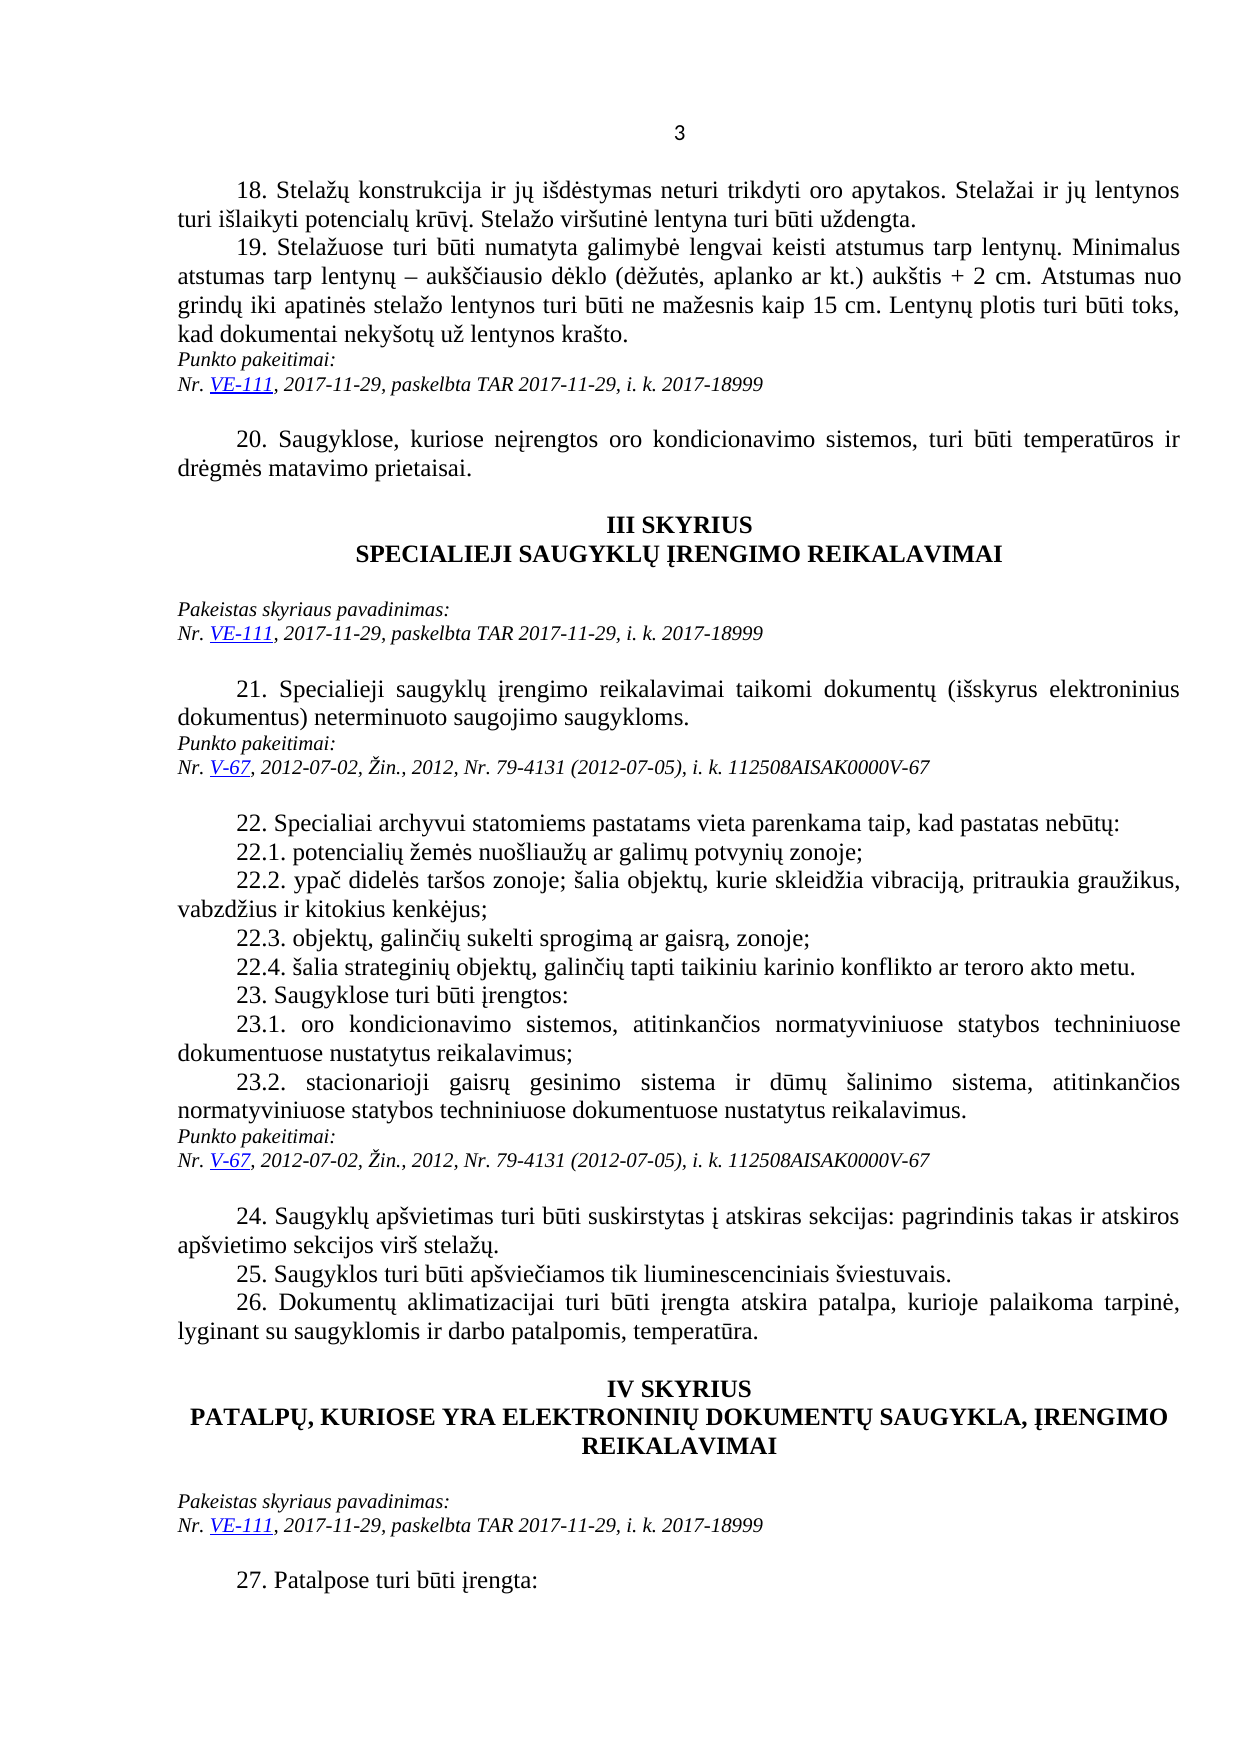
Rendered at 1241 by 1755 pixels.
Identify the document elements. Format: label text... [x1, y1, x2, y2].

text 23. Saugyklose turi būti įrengtos: [177, 981, 1181, 1009]
text 26. Dokumentų aklimatizacijai turi būti įrengta atskira patalpa, kurioje palaikoma tarpinė, lyginant su saugyklomis ir darbo patalpomis, temperatūra. [177, 1287, 1181, 1345]
text 24. Saugyklų apšvietimas turi būti suskirstytas į atskiras sekcijas: pagrindinis takas ir atskiros apšvietimo sekcijos virš stelažų. [177, 1201, 1181, 1259]
text Pakeistas skyriaus pavadinimas: [177, 597, 1181, 621]
text SPECIALIEJI SAUGYKLŲ ĮRENGIMO REIKALAVIMAI [177, 539, 1181, 568]
text 22.3. objektų, galinčių sukelti sprogimą ar gaisrą, zonoje; [177, 923, 1181, 952]
text Nr. V-67, 2012-07-02, Žin., 2012, Nr. 79-4131 (2012-07-05), i. k. 112508AISAK0000V-67 [177, 755, 1181, 779]
text 23.2. stacionarioji gaisrų gesinimo sistema ir dūmų šalinimo sistema, atitinkančios normatyviniuose statybos techniniuose dokumentuose nustatytus reikalavimus. [177, 1067, 1181, 1124]
text IV SKYRIUS [177, 1374, 1181, 1402]
text 21. Specialieji saugyklų įrengimo reikalavimai taikomi dokumentų (išskyrus elektroninius dokumentus) neterminuoto saugojimo saugykloms. [177, 674, 1181, 731]
text 19. Stelažuose turi būti numatyta galimybė lengvai keisti atstumus tarp lentynų. Minimalus atstumas tarp lentynų – aukščiausio dėklo (dėžutės, aplanko ar kt.) aukštis + 2 cm. Atstumas nuo grindų iki apatinės stelažo lentynos turi būti ne mažesnis kaip 15 cm. Lentynų plotis turi būti toks, kad dokumentai nekyšotų už lentynos krašto. [177, 232, 1181, 347]
text III SKYRIUS [177, 511, 1181, 539]
text Punkto pakeitimai: [177, 347, 1181, 371]
text 22.4. šalia strateginių objektų, galinčių tapti taikiniu karinio konflikto ar teroro akto metu. [177, 952, 1181, 981]
text Punkto pakeitimai: [177, 731, 1181, 755]
text Pakeistas skyriaus pavadinimas: [177, 1489, 1181, 1513]
text 20. Saugyklose, kuriose neįrengtos oro kondicionavimo sistemos, turi būti temperatūros ir drėgmės matavimo prietaisai. [177, 424, 1181, 482]
text 18. Stelažų konstrukcija ir jų išdėstymas neturi trikdyti oro apytakos. Stelažai ir jų lentynos turi išlaikyti potencialų krūvį. Stelažo viršutinė lentyna turi būti uždengta. [177, 175, 1181, 232]
text Punkto pakeitimai: [177, 1124, 1181, 1148]
text 22.2. ypač didelės taršos zonoje; šalia objektų, kurie skleidžia vibraciją, pritraukia graužikus, vabzdžius ir kitokius kenkėjus; [177, 866, 1181, 923]
text 22.1. potencialių žemės nuošliaužų ar galimų potvynių zonoje; [177, 837, 1181, 866]
text Nr. VE-111, 2017-11-29, paskelbta TAR 2017-11-29, i. k. 2017-18999 [177, 371, 1181, 396]
text 23.1. oro kondicionavimo sistemos, atitinkančios normatyviniuose statybos techniniuose dokumentuose nustatytus reikalavimus; [177, 1009, 1181, 1067]
text Nr. VE-111, 2017-11-29, paskelbta TAR 2017-11-29, i. k. 2017-18999 [177, 621, 1181, 645]
text PATALPŲ, KURIOSE YRA ELEKTRONINIŲ DOKUMENTŲ SAUGYKLA, ĮRENGIMO REIKALAVIMAI [177, 1402, 1181, 1460]
text 25. Saugyklos turi būti apšviečiamos tik liuminescenciniais šviestuvais. [177, 1259, 1181, 1287]
text 22. Specialiai archyvui statomiems pastatams vieta parenkama taip, kad pastatas nebūtų: [177, 808, 1181, 837]
text Nr. V-67, 2012-07-02, Žin., 2012, Nr. 79-4131 (2012-07-05), i. k. 112508AISAK0000V-67 [177, 1148, 1181, 1172]
text 27. Patalpose turi būti įrengta: [177, 1566, 1181, 1594]
text Nr. VE-111, 2017-11-29, paskelbta TAR 2017-11-29, i. k. 2017-18999 [177, 1513, 1181, 1537]
